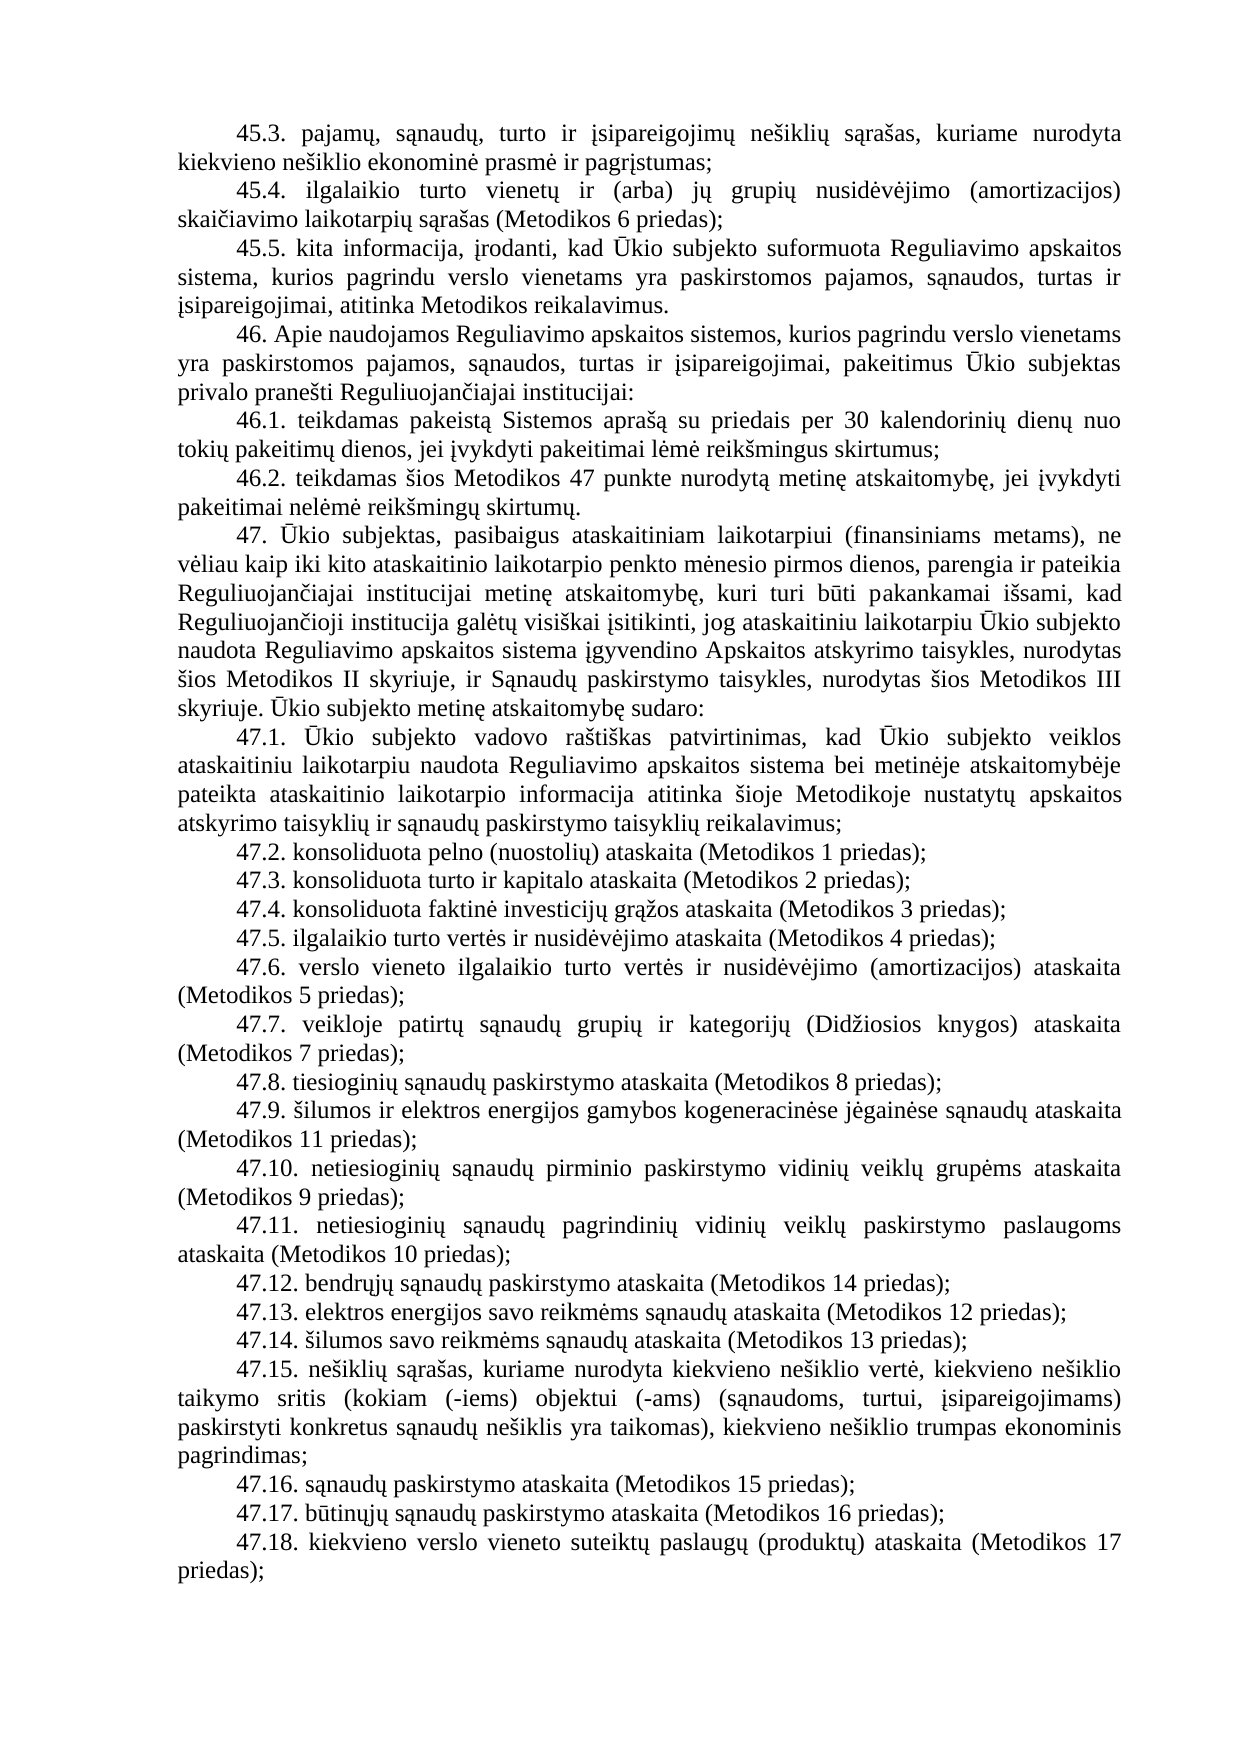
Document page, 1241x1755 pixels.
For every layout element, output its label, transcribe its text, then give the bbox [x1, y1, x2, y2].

text 47.5. ilgalaikio turto vertės ir nusidėvėjimo ataskaita (Metodikos 4 priedas); [177, 923, 1122, 952]
text 47.16. sąnaudų paskirstymo ataskaita (Metodikos 15 priedas); [177, 1469, 1122, 1498]
text 47.2. konsoliduota pelno (nuostolių) ataskaita (Metodikos 1 priedas); [177, 837, 1122, 866]
text 46. Apie naudojamos Reguliavimo apskaitos sistemos, kurios pagrindu verslo vienetams yra paskirstomos pajamos, sąnaudos, turtas ir įsipareigojimai, pakeitimus Ūkio subjektas privalo pranešti Reguliuojančiajai institucijai: [177, 319, 1122, 406]
text 47.11. netiesioginių sąnaudų pagrindinių vidinių veiklų paskirstymo paslaugoms ataskaita (Metodikos 10 priedas); [177, 1211, 1122, 1268]
text 47.17. būtinųjų sąnaudų paskirstymo ataskaita (Metodikos 16 priedas); [177, 1498, 1122, 1527]
text 47.15. nešiklių sąrašas, kuriame nurodyta kiekvieno nešiklio vertė, kiekvieno nešiklio taikymo sritis (kokiam (-iems) objektui (-ams) (sąnaudoms, turtui, įsipareigojimams) paskirstyti konkretus sąnaudų nešiklis yra taikomas), kiekvieno nešiklio trumpas ekonominis pagrindimas; [177, 1354, 1122, 1469]
text 47. Ūkio subjektas, pasibaigus ataskaitiniam laikotarpiui (finansiniams metams), ne vėliau kaip iki kito ataskaitinio laikotarpio penkto mėnesio pirmos dienos, parengia ir pateikia Reguliuojančiajai institucijai metinę atskaitomybę, kuri turi būti pakankamai išsami, kad Reguliuojančioji institucija galėtų visiškai įsitikinti, jog ataskaitiniu laikotarpiu Ūkio subjekto naudota Reguliavimo apskaitos sistema įgyvendino Apskaitos atskyrimo taisykles, nurodytas šios Metodikos II skyriuje, ir Sąnaudų paskirstymo taisykles, nurodytas šios Metodikos III skyriuje. Ūkio subjekto metinę atskaitomybę sudaro: [177, 521, 1122, 722]
text 46.1. teikdamas pakeistą Sistemos aprašą su priedais per 30 kalendorinių dienų nuo tokių pakeitimų dienos, jei įvykdyti pakeitimai lėmė reikšmingus skirtumus; [177, 406, 1122, 463]
text 45.4. ilgalaikio turto vienetų ir (arba) jų grupių nusidėvėjimo (amortizacijos) skaičiavimo laikotarpių sąrašas (Metodikos 6 priedas); [177, 176, 1122, 233]
text 47.4. konsoliduota faktinė investicijų grąžos ataskaita (Metodikos 3 priedas); [177, 894, 1122, 923]
text 47.8. tiesioginių sąnaudų paskirstymo ataskaita (Metodikos 8 priedas); [177, 1067, 1122, 1096]
text 47.7. veikloje patirtų sąnaudų grupių ir kategorijų (Didžiosios knygos) ataskaita (Metodikos 7 priedas); [177, 1009, 1122, 1067]
text 47.18. kiekvieno verslo vieneto suteiktų paslaugų (produktų) ataskaita (Metodikos 17 priedas); [177, 1527, 1122, 1584]
text 47.14. šilumos savo reikmėms sąnaudų ataskaita (Metodikos 13 priedas); [177, 1326, 1122, 1354]
text 47.6. verslo vieneto ilgalaikio turto vertės ir nusidėvėjimo (amortizacijos) ataskaita (Metodikos 5 priedas); [177, 952, 1122, 1009]
text 47.3. konsoliduota turto ir kapitalo ataskaita (Metodikos 2 priedas); [177, 866, 1122, 894]
text 45.3. pajamų, sąnaudų, turto ir įsipareigojimų nešiklių sąrašas, kuriame nurodyta kiekvieno nešiklio ekonominė prasmė ir pagrįstumas; [177, 118, 1122, 176]
text 47.9. šilumos ir elektros energijos gamybos kogeneracinėse jėgainėse sąnaudų ataskaita (Metodikos 11 priedas); [177, 1096, 1122, 1153]
text 47.10. netiesioginių sąnaudų pirminio paskirstymo vidinių veiklų grupėms ataskaita (Metodikos 9 priedas); [177, 1153, 1122, 1211]
text 45.5. kita informacija, įrodanti, kad Ūkio subjekto suformuota Reguliavimo apskaitos sistema, kurios pagrindu verslo vienetams yra paskirstomos pajamos, sąnaudos, turtas ir įsipareigojimai, atitinka Metodikos reikalavimus. [177, 233, 1122, 319]
text 46.2. teikdamas šios Metodikos 47 punkte nurodytą metinę atskaitomybę, jei įvykdyti pakeitimai nelėmė reikšmingų skirtumų. [177, 463, 1122, 521]
text 47.12. bendrųjų sąnaudų paskirstymo ataskaita (Metodikos 14 priedas); [177, 1268, 1122, 1297]
text 47.1. Ūkio subjekto vadovo raštiškas patvirtinimas, kad Ūkio subjekto veiklos ataskaitiniu laikotarpiu naudota Reguliavimo apskaitos sistema bei metinėje atskaitomybėje pateikta ataskaitinio laikotarpio informacija atitinka šioje Metodikoje nustatytų apskaitos atskyrimo taisyklių ir sąnaudų paskirstymo taisyklių reikalavimus; [177, 722, 1122, 837]
text 47.13. elektros energijos savo reikmėms sąnaudų ataskaita (Metodikos 12 priedas); [177, 1297, 1122, 1326]
